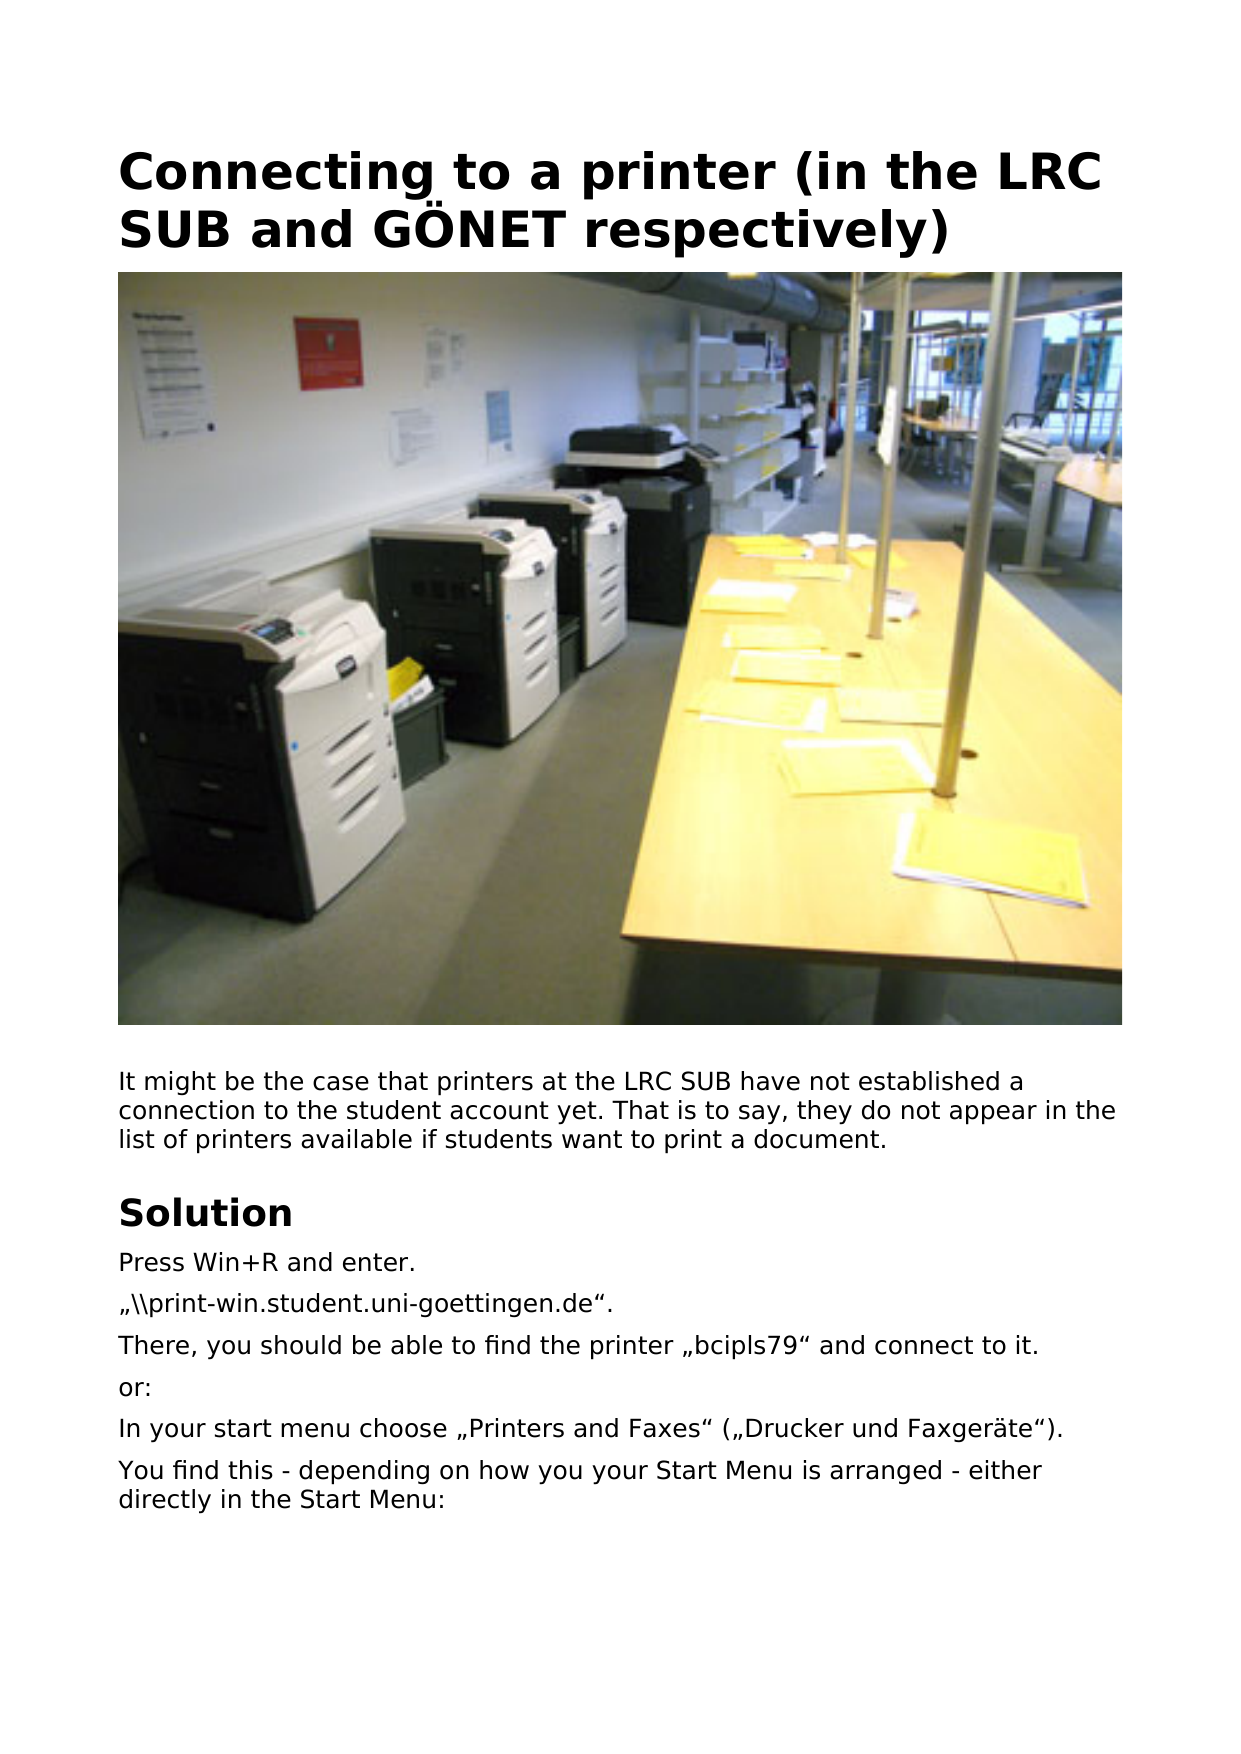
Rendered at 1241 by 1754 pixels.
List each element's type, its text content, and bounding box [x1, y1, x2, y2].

text There, you should be able to find the printer „bcipls79“ and connect to it. [118, 1331, 1122, 1360]
picture [118, 272, 1123, 1025]
text „\\print-win.student.uni-goettingen.de“. [118, 1289, 1122, 1319]
text You find this - depending on how you your Start Menu is arranged - either directly in the Start Menu: [118, 1456, 1122, 1514]
subtitle Connecting to a printer (in the LRC SUB and GÖNET respectively) [118, 143, 1122, 259]
subtitle Solution [118, 1192, 1122, 1235]
text Press Win+R and enter. [118, 1248, 1122, 1277]
text It might be the case that printers at the LRC SUB have not established a connection to the student account yet. That is to say, they do not appear in the list of printers available if students want to print a document. [118, 1067, 1122, 1154]
text or: [118, 1373, 1122, 1402]
text In your start menu choose „Printers and Faxes“ („Drucker und Faxgeräte“). [118, 1414, 1122, 1444]
